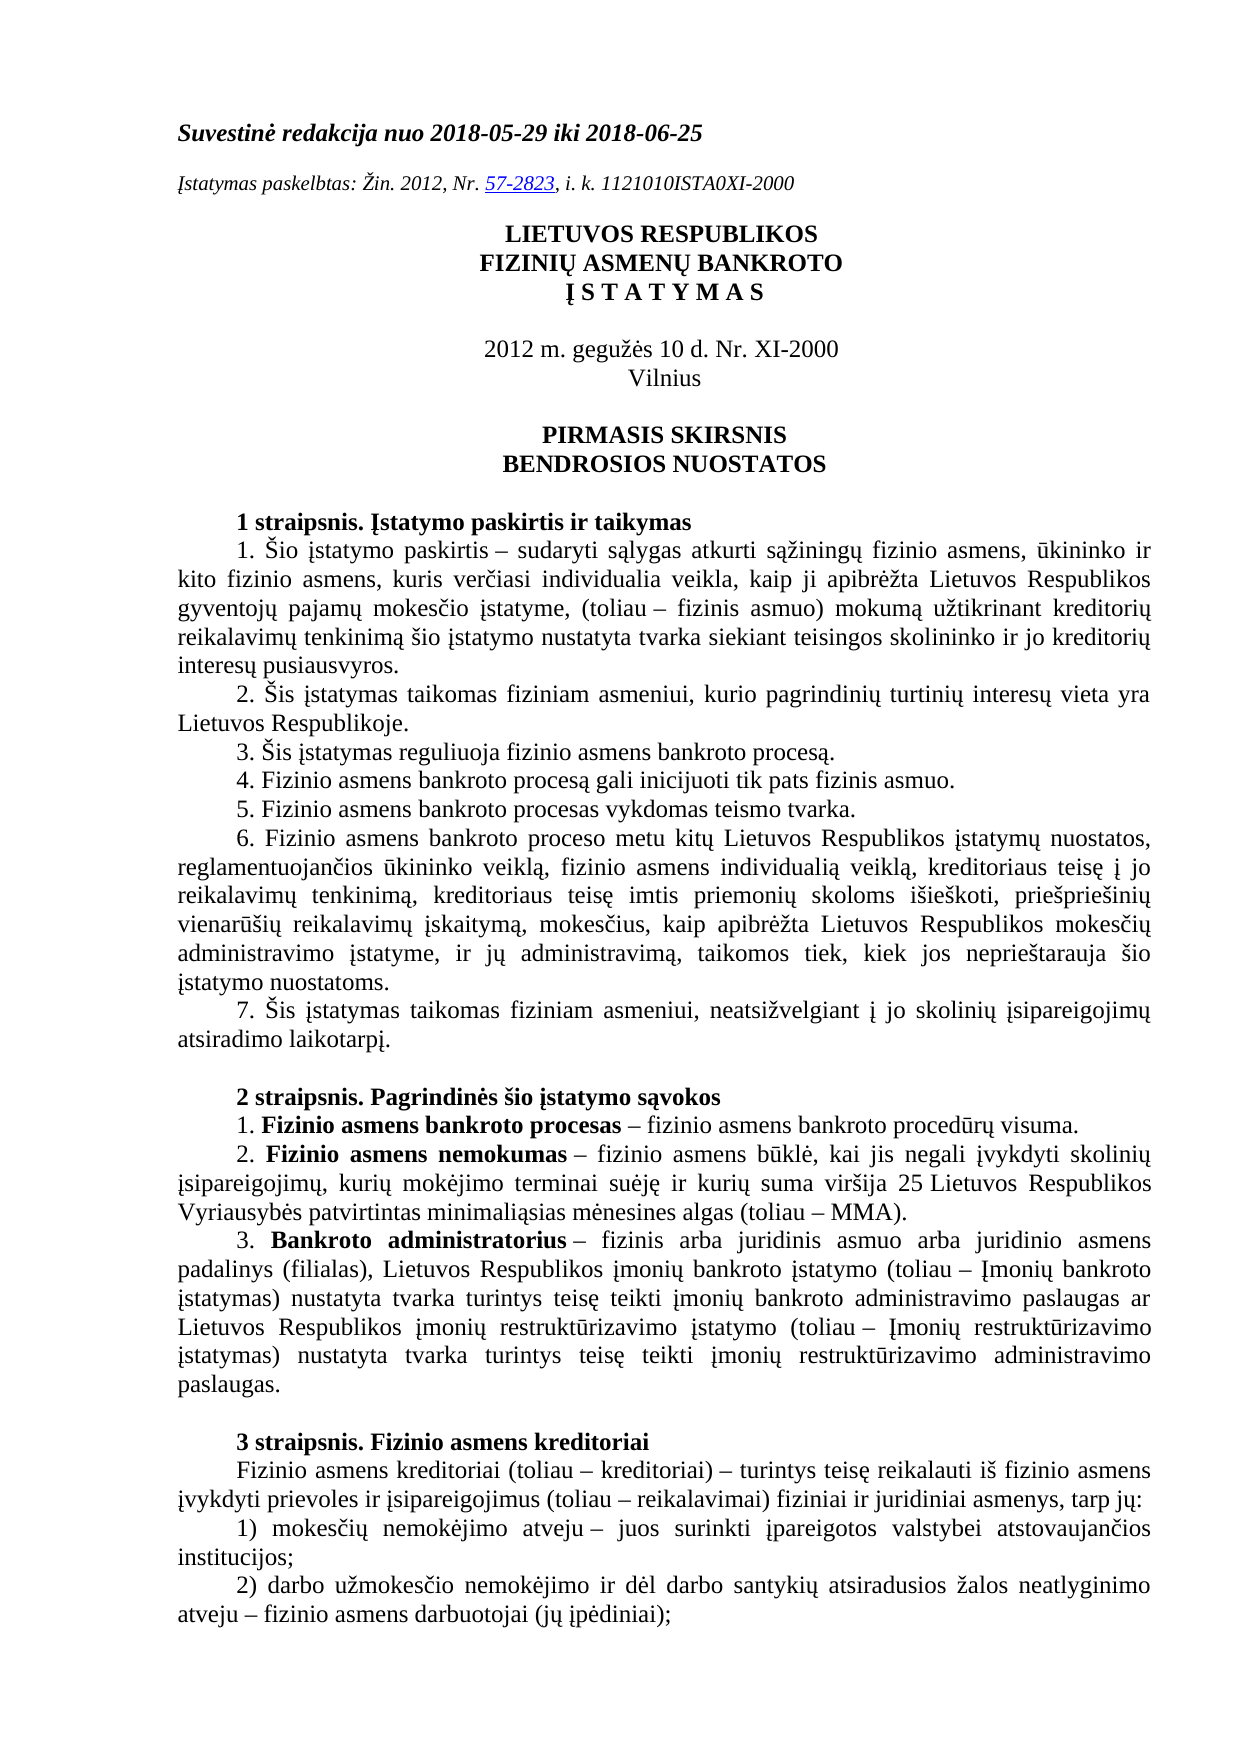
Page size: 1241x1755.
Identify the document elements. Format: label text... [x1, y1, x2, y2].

text Suvestinė redakcija nuo 2018-05-29 iki 2018-06-25 [177, 118, 1152, 147]
text 2012 m. gegužės 10 d. Nr. XI-2000 [177, 334, 1152, 363]
text 7. Šis įstatymas taikomas fiziniam asmeniui, neatsižvelgiant į jo skolinių įsipareigojimų atsiradimo laikotarpį. [177, 995, 1152, 1053]
text 2. Šis įstatymas taikomas fiziniam asmeniui, kurio pagrindinių turtinių interesų vieta yra Lietuvos Respublikoje. [177, 679, 1152, 737]
text 5. Fizinio asmens bankroto procesas vykdomas teismo tvarka. [177, 794, 1152, 823]
text FIZINIŲ ASMENŲ BANKROTO [177, 248, 1152, 277]
text 2. Fizinio asmens nemokumas – fizinio asmens būklė, kai jis negali įvykdyti skolinių įsipareigojimų, kurių mokėjimo terminai suėję ir kurių suma viršija 25 Lietuvos Respublikos Vyriausybės patvirtintas minimaliąsias mėnesines algas (toliau – MMA). [177, 1139, 1152, 1225]
text 1. Fizinio asmens bankroto procesas – fizinio asmens bankroto procedūrų visuma. [177, 1110, 1152, 1139]
text 1. Šio įstatymo paskirtis – sudaryti sąlygas atkurti sąžiningų fizinio asmens, ūkininko ir kito fizinio asmens, kuris verčiasi individualia veikla, kaip ji apibrėžta Lietuvos Respublikos gyventojų pajamų mokesčio įstatyme, (toliau – fizinis asmuo) mokumą užtikrinant kreditorių reikalavimų tenkinimą šio įstatymo nustatyta tvarka siekiant teisingos skolininko ir jo kreditorių interesų pusiausvyros. [177, 535, 1152, 679]
text 1 straipsnis. Įstatymo paskirtis ir taikymas [177, 507, 1152, 535]
text BENDROSIOS NUOSTATOS [177, 449, 1152, 478]
text 3 straipsnis. Fizinio asmens kreditoriai [177, 1427, 1152, 1455]
text 3. Šis įstatymas reguliuoja fizinio asmens bankroto procesą. [177, 737, 1152, 765]
text Fizinio asmens kreditoriai (toliau – kreditoriai) – turintys teisę reikalauti iš fizinio asmens įvykdyti prievoles ir įsipareigojimus (toliau – reikalavimai) fiziniai ir juridiniai asmenys, tarp jų: [177, 1455, 1152, 1513]
text 4. Fizinio asmens bankroto procesą gali inicijuoti tik pats fizinis asmuo. [177, 765, 1152, 794]
text LIETUVOS RESPUBLIKOS [177, 219, 1152, 248]
text 6. Fizinio asmens bankroto proceso metu kitų Lietuvos Respublikos įstatymų nuostatos, reglamentuojančios ūkininko veiklą, fizinio asmens individualią veiklą, kreditoriaus teisę į jo reikalavimų tenkinimą, kreditoriaus teisę imtis priemonių skoloms išieškoti, priešpriešinių vienarūšių reikalavimų įskaitymą, mokesčius, kaip apibrėžta Lietuvos Respublikos mokesčių administravimo įstatyme, ir jų administravimą, taikomos tiek, kiek jos neprieštarauja šio įstatymo nuostatoms. [177, 823, 1152, 995]
text PIRMASIS SKIRSNIS [177, 420, 1152, 449]
text 3. Bankroto administratorius – fizinis arba juridinis asmuo arba juridinio asmens padalinys (filialas), Lietuvos Respublikos įmonių bankroto įstatymo (toliau – Įmonių bankroto įstatymas) nustatyta tvarka turintys teisę teikti įmonių bankroto administravimo paslaugas ar Lietuvos Respublikos įmonių restruktūrizavimo įstatymo (toliau – Įmonių restruktūrizavimo įstatymas) nustatyta tvarka turintys teisę teikti įmonių restruktūrizavimo administravimo paslaugas. [177, 1225, 1152, 1398]
text Įstatymas paskelbtas: Žin. 2012, Nr. 57-2823, i. k. 1121010ISTA0XI-2000 [177, 171, 1152, 195]
text 1) mokesčių nemokėjimo atveju – juos surinkti įpareigotos valstybei atstovaujančios institucijos; [177, 1513, 1152, 1570]
text Vilnius [177, 363, 1152, 392]
text 2) darbo užmokesčio nemokėjimo ir dėl darbo santykių atsiradusios žalos neatlyginimo atveju – fizinio asmens darbuotojai (jų įpėdiniai); [177, 1570, 1152, 1628]
text ĮSTATYMAS [177, 277, 1152, 305]
text 2 straipsnis. Pagrindinės šio įstatymo sąvokos [177, 1082, 1152, 1110]
